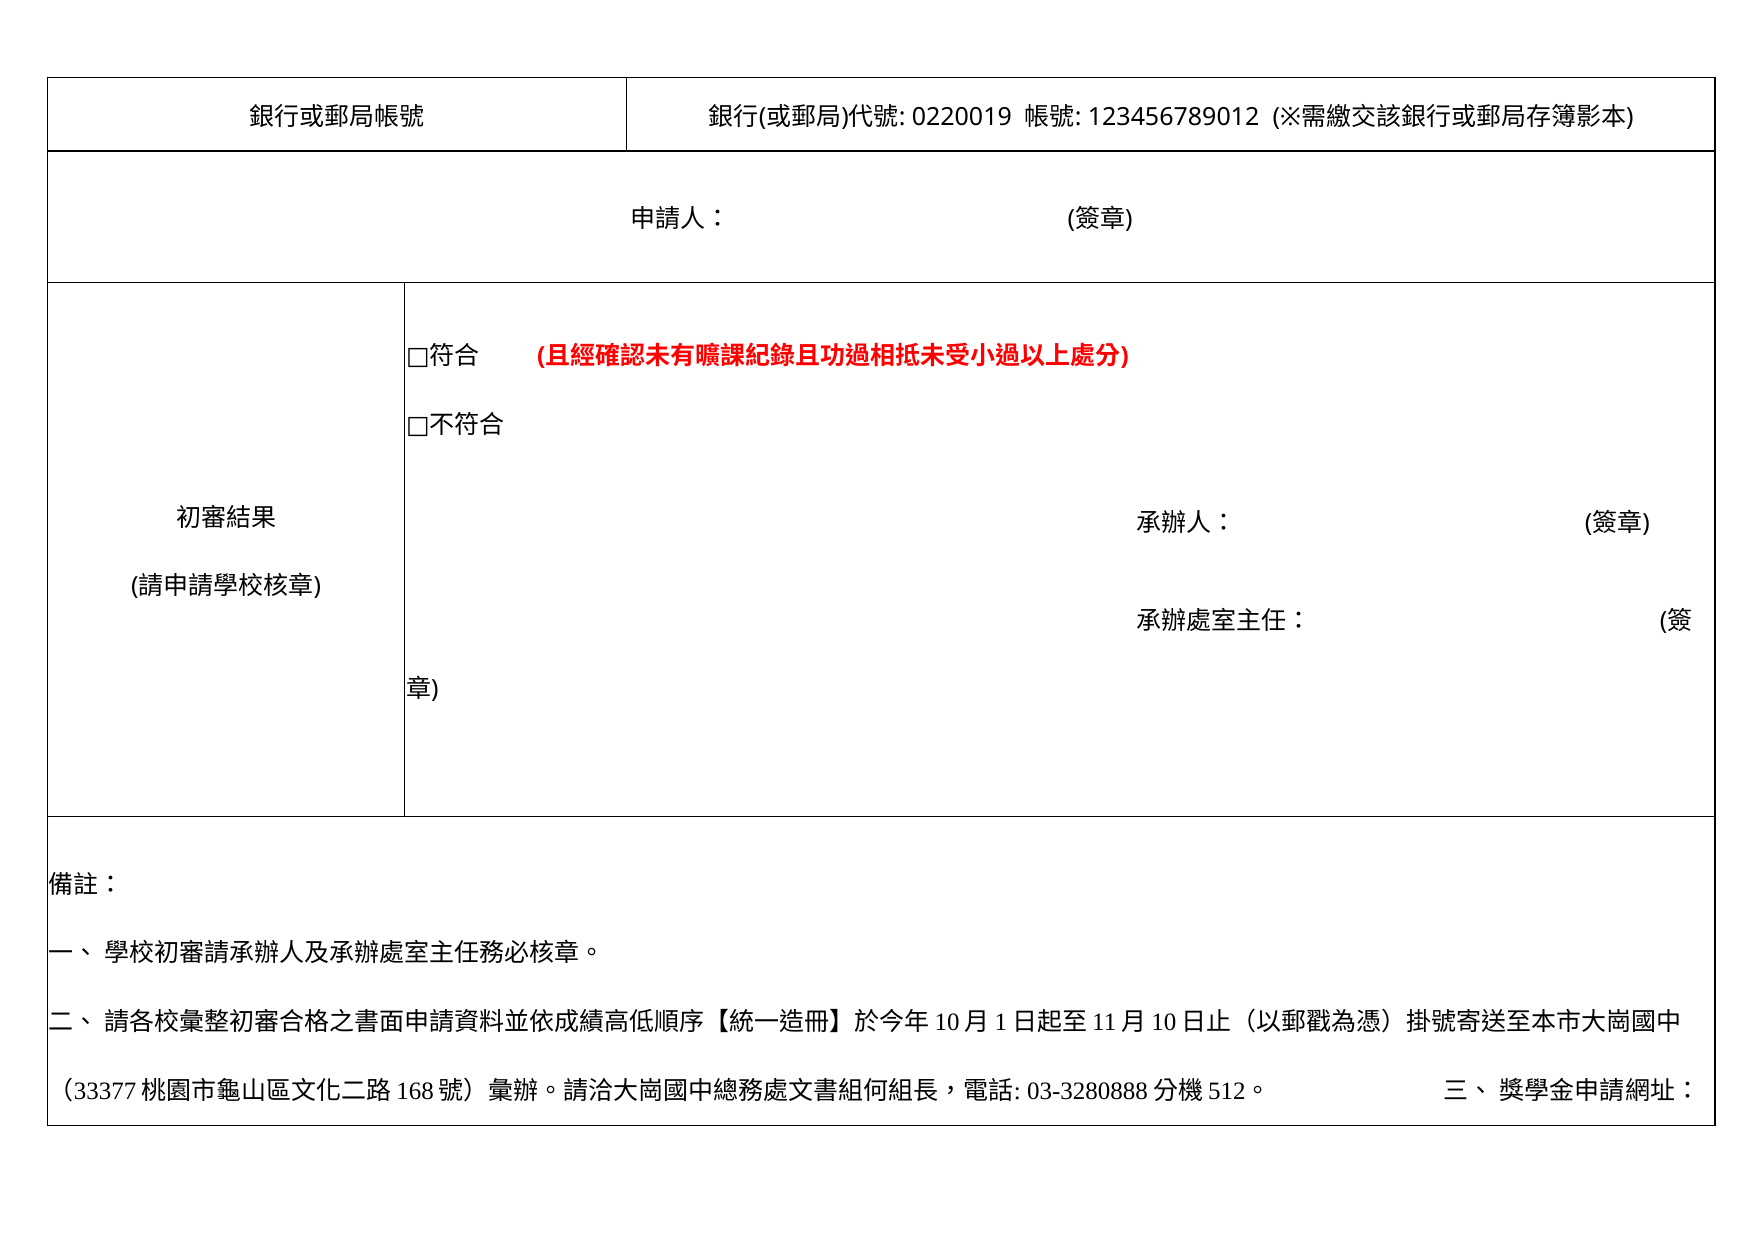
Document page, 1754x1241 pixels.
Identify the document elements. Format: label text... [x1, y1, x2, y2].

table_cell 銀行或郵局帳號 [48, 78, 626, 150]
table_cell 申請人： (簽章) [48, 152, 1714, 282]
table_cell 備註： 一、 學校初審請承辦人及承辦處室主任務必核章。 二、 請各校彙整初審合格之書面申請資料並依成績高低順序【統一造冊】於今年10月1日起至11月10日止（以郵戳為憑）掛號寄送至本市大崗國中（33377桃園市龜山區文化二路168號）彙辦。請洽大崗國中總務處文書組何組長，電話: 03-3280888分機512。 三、 獎學金申請網址： [48, 817, 1714, 1124]
table_cell 銀行(或郵局)代號: 0220019 帳號: 123456789012 (※需繳交該銀行或郵局存簿影本) [627, 78, 1714, 150]
table_header [0, 75, 1754, 1128]
table_cell □符合 (且經確認未有曠課紀錄且功過相抵未受小過以上處分) □不符合 承辦人： (簽章) 承辦處室主任： (簽章) [405, 283, 1714, 816]
table_cell 初審結果 (請申請學校核章) [48, 283, 404, 816]
